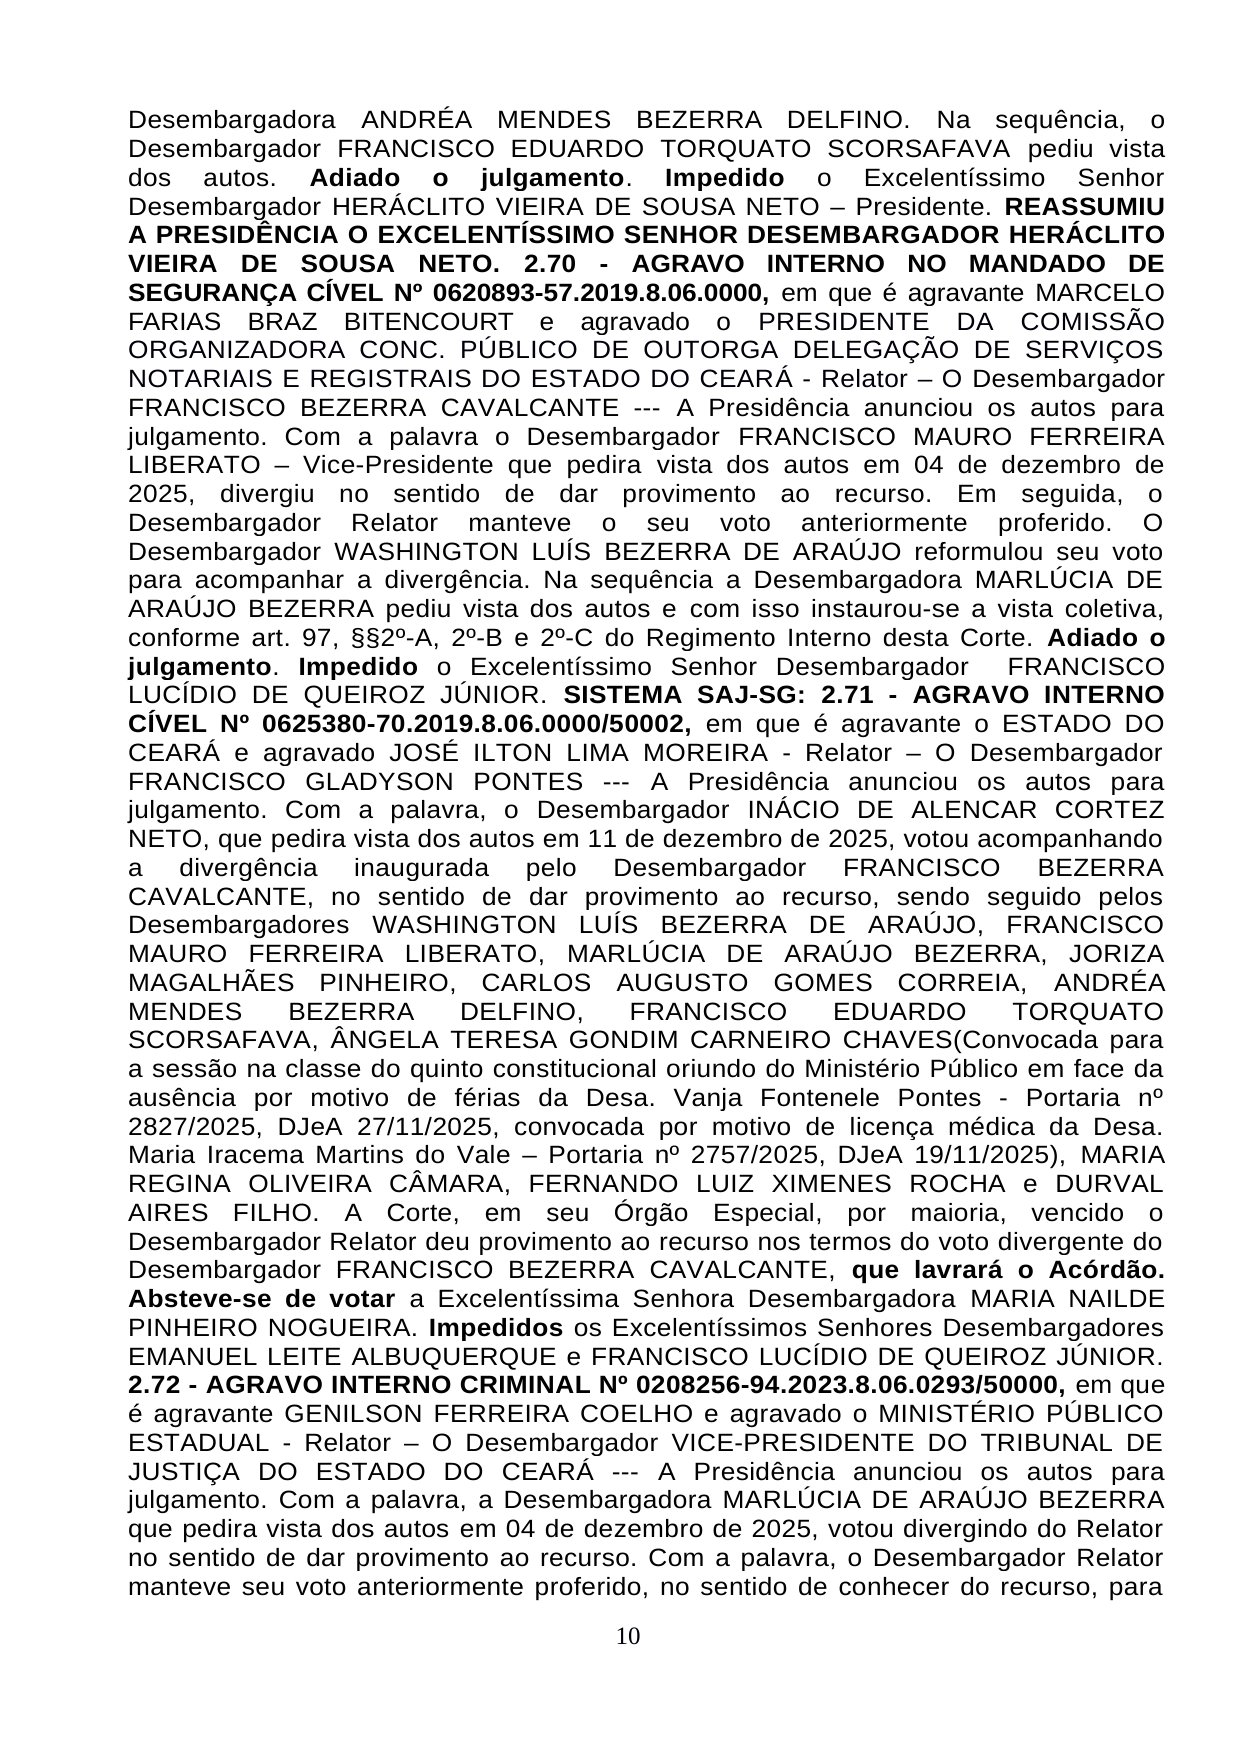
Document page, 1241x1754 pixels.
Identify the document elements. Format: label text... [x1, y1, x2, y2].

text Desembargadora ANDRÉA MENDES BEZERRA DELFINO. Na sequência, o Desembargador FRANCISCO EDUARDO TORQUATO SCORSAFAVA pediu vista dos autos. Adiado o julgamento. Impedido o Excelentíssimo Senhor Desembargador HERÁCLITO VIEIRA DE SOUSA NETO – Presidente. REASSUMIU A PRESIDÊNCIA O EXCELENTÍSSIMO SENHOR DESEMBARGADOR HERÁCLITO VIEIRA DE SOUSA NETO. 2.70 - AGRAVO INTERNO NO MANDADO DE SEGURANÇA CÍVEL Nº 0620893-57.2019.8.06.0000, em que é agravante MARCELO FARIAS BRAZ BITENCOURT e agravado o PRESIDENTE DA COMISSÃO ORGANIZADORA CONC. PÚBLICO DE OUTORGA DELEGAÇÃO DE SERVIÇOS NOTARIAIS E REGISTRAIS DO ESTADO DO CEARÁ - Relator – O Desembargador FRANCISCO BEZERRA CAVALCANTE --- A Presidência anunciou os autos para julgamento. Com a palavra o Desembargador FRANCISCO MAURO FERREIRA LIBERATO – Vice-Presidente que pedira vista dos autos em 04 de dezembro de 2025, divergiu no sentido de dar provimento ao recurso. Em seguida, o Desembargador Relator manteve o seu voto anteriormente proferido. O Desembargador WASHINGTON LUÍS BEZERRA DE ARAÚJO reformulou seu voto para acompanhar a divergência. Na sequência a Desembargadora MARLÚCIA DE ARAÚJO BEZERRA pediu vista dos autos e com isso instaurou-se a vista coletiva, conforme art. 97, §§2º-A, 2º-B e 2º-C do Regimento Interno desta Corte. Adiado o julgamento. Impedido o Excelentíssimo Senhor Desembargador FRANCISCO LUCÍDIO DE QUEIROZ JÚNIOR. SISTEMA SAJ-SG: 2.71 - AGRAVO INTERNO CÍVEL Nº 0625380-70.2019.8.06.0000/50002, em que é agravante o ESTADO DO CEARÁ e agravado JOSÉ ILTON LIMA MOREIRA - Relator – O Desembargador FRANCISCO GLADYSON PONTES --- A Presidência anunciou os autos para julgamento. Com a palavra, o Desembargador INÁCIO DE ALENCAR CORTEZ NETO, que pedira vista dos autos em 11 de dezembro de 2025, votou acompanhando a divergência inaugurada pelo Desembargador FRANCISCO BEZERRA CAVALCANTE, no sentido de dar provimento ao recurso, sendo seguido pelos Desembargadores WASHINGTON LUÍS BEZERRA DE ARAÚJO, FRANCISCO MAURO FERREIRA LIBERATO, MARLÚCIA DE ARAÚJO BEZERRA, JORIZA MAGALHÃES PINHEIRO, CARLOS AUGUSTO GOMES CORREIA, ANDRÉA MENDES BEZERRA DELFINO, FRANCISCO EDUARDO TORQUATO SCORSAFAVA, ÂNGELA TERESA GONDIM CARNEIRO CHAVES(Convocada para a sessão na classe do quinto constitucional oriundo do Ministério Público em face da ausência por motivo de férias da Desa. Vanja Fontenele Pontes - Portaria nº 2827/2025, DJeA 27/11/2025, convocada por motivo de licença médica da Desa. Maria Iracema Martins do Vale – Portaria nº 2757/2025, DJeA 19/11/2025), MARIA REGINA OLIVEIRA CÂMARA, FERNANDO LUIZ XIMENES ROCHA e DURVAL AIRES FILHO. A Corte, em seu Órgão Especial, por maioria, vencido o Desembargador Relator deu provimento ao recurso nos termos do voto divergente do Desembargador FRANCISCO BEZERRA CAVALCANTE, que lavrará o Acórdão. Absteve-se de votar a Excelentíssima Senhora Desembargadora MARIA NAILDE PINHEIRO NOGUEIRA. Impedidos os Excelentíssimos Senhores Desembargadores EMANUEL LEITE ALBUQUERQUE e FRANCISCO LUCÍDIO DE QUEIROZ JÚNIOR. 2.72 - AGRAVO INTERNO CRIMINAL Nº 0208256-94.2023.8.06.0293/50000, em que é agravante GENILSON FERREIRA COELHO e agravado o MINISTÉRIO PÚBLICO ESTADUAL - Relator – O Desembargador VICE-PRESIDENTE DO TRIBUNAL DE JUSTIÇA DO ESTADO DO CEARÁ --- A Presidência anunciou os autos para julgamento. Com a palavra, a Desembargadora MARLÚCIA DE ARAÚJO BEZERRA que pedira vista dos autos em 04 de dezembro de 2025, votou divergindo do Relator no sentido de dar provimento ao recurso. Com a palavra, o Desembargador Relator manteve seu voto anteriormente proferido, no sentido de conhecer do recurso, para [128, 105, 1165, 1600]
